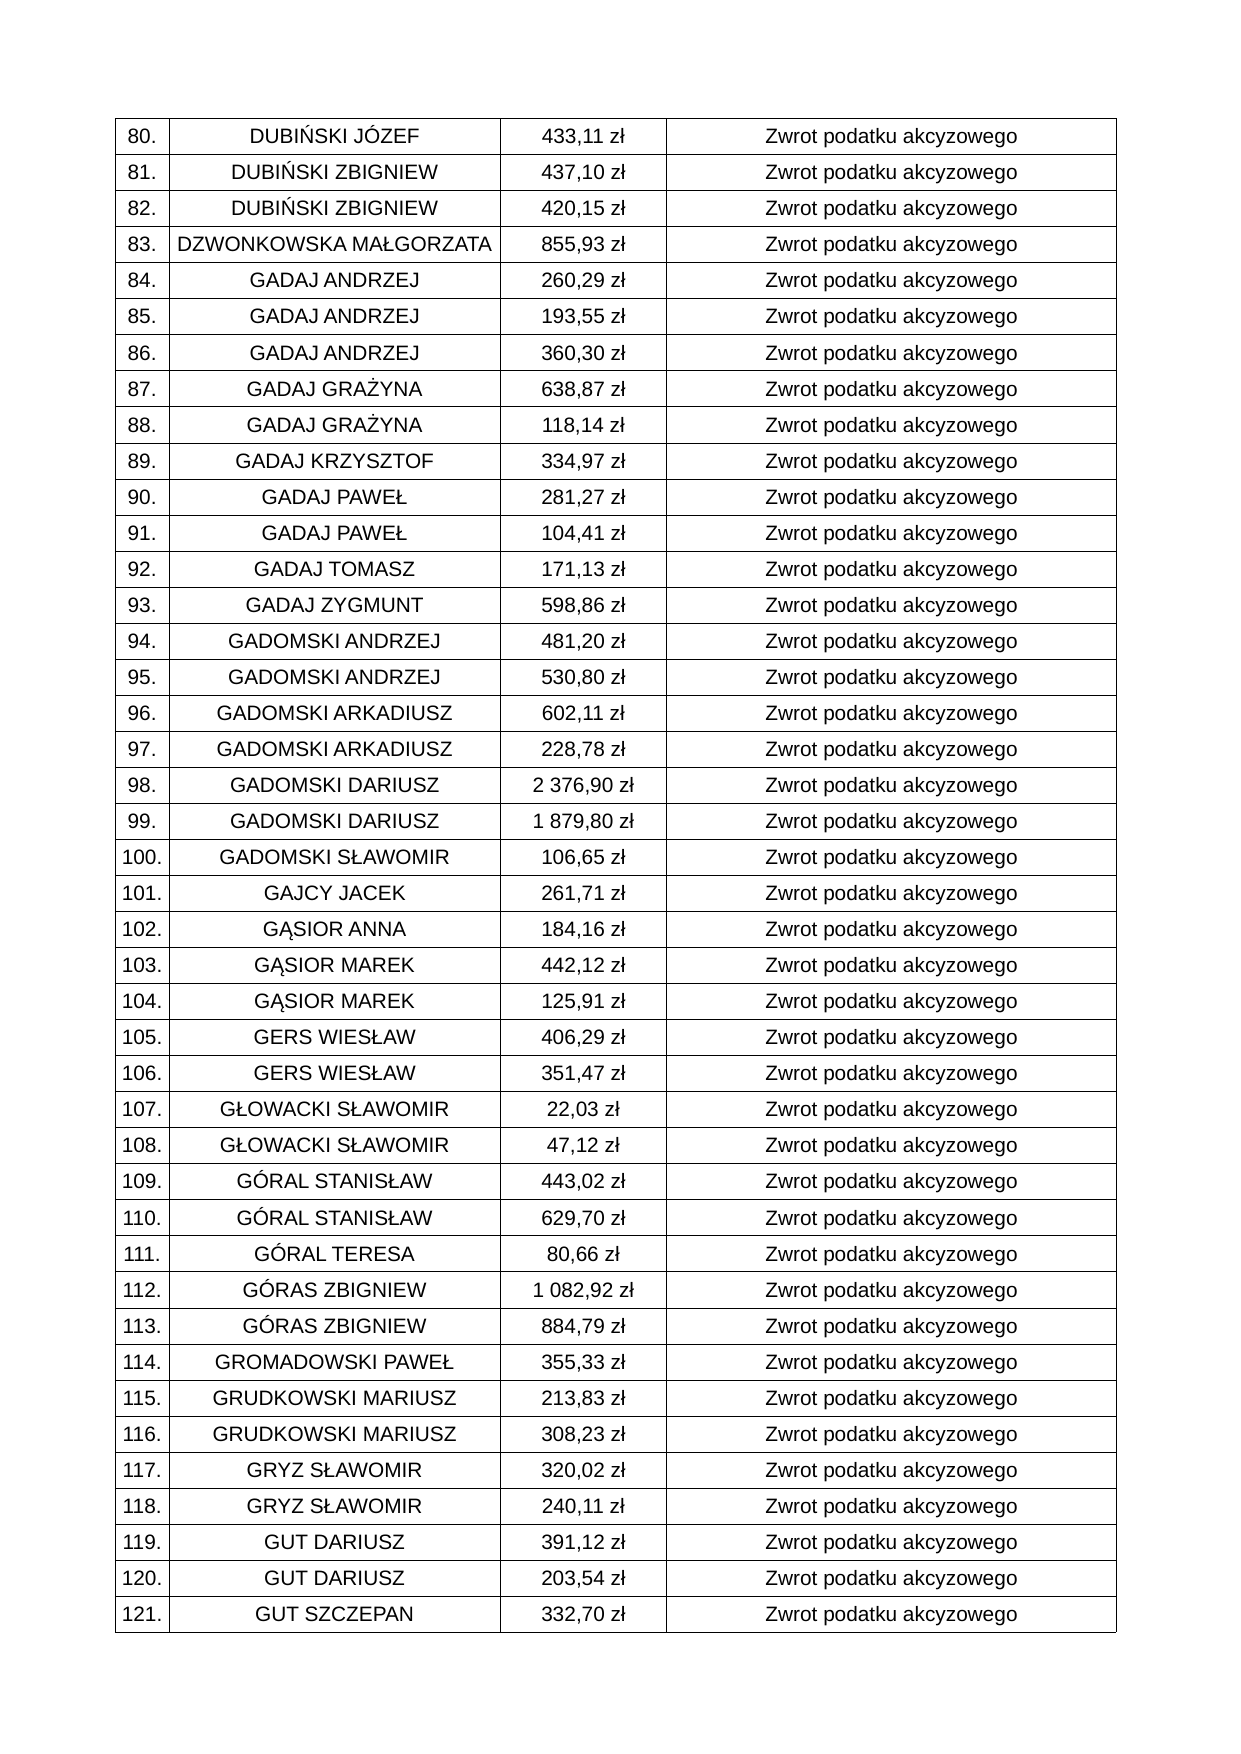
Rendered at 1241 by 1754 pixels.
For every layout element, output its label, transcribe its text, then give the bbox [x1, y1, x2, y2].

table_cell 91. [116, 516, 169, 551]
table_cell GADOMSKI DARIUSZ [170, 804, 500, 839]
table_cell 119. [116, 1525, 169, 1560]
table_cell 83. [116, 227, 169, 262]
table_cell 81. [116, 155, 169, 190]
table_cell 406,29 zł [501, 1020, 666, 1055]
table_cell Zwrot podatku akcyzowego [667, 1597, 1116, 1632]
table_cell 98. [116, 768, 169, 803]
table_cell GUT DARIUSZ [170, 1525, 500, 1560]
table_cell 638,87 zł [501, 371, 666, 406]
table_cell Zwrot podatku akcyzowego [667, 1128, 1116, 1163]
table_cell 855,93 zł [501, 227, 666, 262]
table_cell GADOMSKI SŁAWOMIR [170, 840, 500, 875]
table_cell 106. [116, 1056, 169, 1091]
table_cell 481,20 zł [501, 624, 666, 659]
table_cell GADAJ PAWEŁ [170, 480, 500, 514]
table_cell Zwrot podatku akcyzowego [667, 1525, 1116, 1560]
table_cell Zwrot podatku akcyzowego [667, 1309, 1116, 1343]
table_cell 120. [116, 1561, 169, 1596]
table_cell GADAJ ANDRZEJ [170, 299, 500, 334]
table_cell GUT DARIUSZ [170, 1561, 500, 1596]
table_cell 442,12 zł [501, 948, 666, 983]
table_cell Zwrot podatku akcyzowego [667, 299, 1116, 334]
table_cell DUBIŃSKI ZBIGNIEW [170, 155, 500, 190]
table_cell GADOMSKI ARKADIUSZ [170, 732, 500, 767]
table_cell Zwrot podatku akcyzowego [667, 444, 1116, 478]
table_cell GĄSIOR ANNA [170, 912, 500, 947]
table_cell Zwrot podatku akcyzowego [667, 335, 1116, 370]
table_cell 97. [116, 732, 169, 767]
table_cell 101. [116, 876, 169, 911]
table_cell GERS WIESŁAW [170, 1056, 500, 1091]
table_cell 94. [116, 624, 169, 659]
table_cell 351,47 zł [501, 1056, 666, 1091]
table_cell Zwrot podatku akcyzowego [667, 371, 1116, 406]
table_cell 84. [116, 263, 169, 298]
table_cell GADAJ ZYGMUNT [170, 588, 500, 623]
table_cell GĄSIOR MAREK [170, 984, 500, 1019]
table_cell 100. [116, 840, 169, 875]
table_cell 281,27 zł [501, 480, 666, 514]
table_cell Zwrot podatku akcyzowego [667, 227, 1116, 262]
table_cell 104,41 zł [501, 516, 666, 551]
table_cell GŁOWACKI SŁAWOMIR [170, 1128, 500, 1163]
table_cell 598,86 zł [501, 588, 666, 623]
table_cell 90. [116, 480, 169, 514]
table_cell 1 082,92 zł [501, 1272, 666, 1307]
table_cell 104. [116, 984, 169, 1019]
table_cell 629,70 zł [501, 1200, 666, 1235]
table_cell Zwrot podatku akcyzowego [667, 732, 1116, 767]
table_cell 602,11 zł [501, 696, 666, 731]
table_cell Zwrot podatku akcyzowego [667, 840, 1116, 875]
table_cell Zwrot podatku akcyzowego [667, 1272, 1116, 1307]
table_cell 193,55 zł [501, 299, 666, 334]
table_cell GRUDKOWSKI MARIUSZ [170, 1381, 500, 1416]
table_cell 80,66 zł [501, 1236, 666, 1271]
table_cell Zwrot podatku akcyzowego [667, 1056, 1116, 1091]
table_cell DUBIŃSKI JÓZEF [170, 119, 500, 154]
table_cell Zwrot podatku akcyzowego [667, 876, 1116, 911]
table_cell GÓRAL TERESA [170, 1236, 500, 1271]
table_cell DUBIŃSKI ZBIGNIEW [170, 191, 500, 226]
table_cell 89. [116, 444, 169, 478]
table_cell GAJCY JACEK [170, 876, 500, 911]
table_cell 360,30 zł [501, 335, 666, 370]
table_cell 111. [116, 1236, 169, 1271]
table_cell Zwrot podatku akcyzowego [667, 660, 1116, 695]
table_cell 93. [116, 588, 169, 623]
table_cell Zwrot podatku akcyzowego [667, 1345, 1116, 1379]
table_cell 184,16 zł [501, 912, 666, 947]
table_cell 47,12 zł [501, 1128, 666, 1163]
table_cell GADOMSKI ARKADIUSZ [170, 696, 500, 731]
table_cell 437,10 zł [501, 155, 666, 190]
table_cell 96. [116, 696, 169, 731]
table_cell 82. [116, 191, 169, 226]
table_cell Zwrot podatku akcyzowego [667, 1092, 1116, 1127]
table_cell Zwrot podatku akcyzowego [667, 696, 1116, 731]
table_cell GÓRAL STANISŁAW [170, 1200, 500, 1235]
table_cell 86. [116, 335, 169, 370]
table_cell 332,70 zł [501, 1597, 666, 1632]
table_cell Zwrot podatku akcyzowego [667, 1417, 1116, 1452]
table_cell GÓRAL STANISŁAW [170, 1164, 500, 1199]
table_cell 103. [116, 948, 169, 983]
table_cell Zwrot podatku akcyzowego [667, 1020, 1116, 1055]
table_cell Zwrot podatku akcyzowego [667, 912, 1116, 947]
table_cell 112. [116, 1272, 169, 1307]
table_cell 22,03 zł [501, 1092, 666, 1127]
table_cell Zwrot podatku akcyzowego [667, 1489, 1116, 1524]
table_cell 391,12 zł [501, 1525, 666, 1560]
table_cell GADAJ PAWEŁ [170, 516, 500, 551]
table_cell 530,80 zł [501, 660, 666, 695]
table_cell 108. [116, 1128, 169, 1163]
table_cell 109. [116, 1164, 169, 1199]
table_cell 110. [116, 1200, 169, 1235]
table_cell GADOMSKI ANDRZEJ [170, 624, 500, 659]
table_cell 443,02 zł [501, 1164, 666, 1199]
table_cell 213,83 zł [501, 1381, 666, 1416]
table_cell 334,97 zł [501, 444, 666, 478]
table_cell 116. [116, 1417, 169, 1452]
table_cell 320,02 zł [501, 1453, 666, 1488]
table_cell 117. [116, 1453, 169, 1488]
table_cell GADAJ GRAŻYNA [170, 407, 500, 442]
table_cell Zwrot podatku akcyzowego [667, 1561, 1116, 1596]
table_cell GÓRAS ZBIGNIEW [170, 1309, 500, 1343]
table_cell Zwrot podatku akcyzowego [667, 768, 1116, 803]
table_cell GROMADOWSKI PAWEŁ [170, 1345, 500, 1379]
table_cell 2 376,90 zł [501, 768, 666, 803]
table_cell 203,54 zł [501, 1561, 666, 1596]
table_cell Zwrot podatku akcyzowego [667, 119, 1116, 154]
table_cell Zwrot podatku akcyzowego [667, 804, 1116, 839]
table_cell Zwrot podatku akcyzowego [667, 480, 1116, 514]
table_cell GADAJ ANDRZEJ [170, 263, 500, 298]
table_cell 118,14 zł [501, 407, 666, 442]
table_cell Zwrot podatku akcyzowego [667, 1453, 1116, 1488]
table_cell Zwrot podatku akcyzowego [667, 552, 1116, 587]
table_cell 115. [116, 1381, 169, 1416]
table_cell Zwrot podatku akcyzowego [667, 516, 1116, 551]
table_cell Zwrot podatku akcyzowego [667, 948, 1116, 983]
table_cell 228,78 zł [501, 732, 666, 767]
table_cell 102. [116, 912, 169, 947]
table_cell 118. [116, 1489, 169, 1524]
table_cell 95. [116, 660, 169, 695]
table_cell 114. [116, 1345, 169, 1379]
table_cell 355,33 zł [501, 1345, 666, 1379]
table_cell 260,29 zł [501, 263, 666, 298]
table_cell 88. [116, 407, 169, 442]
table_cell GRYZ SŁAWOMIR [170, 1453, 500, 1488]
table_cell GRYZ SŁAWOMIR [170, 1489, 500, 1524]
table_cell Zwrot podatku akcyzowego [667, 191, 1116, 226]
table_cell GADOMSKI ANDRZEJ [170, 660, 500, 695]
table_cell GADAJ GRAŻYNA [170, 371, 500, 406]
table_cell GÓRAS ZBIGNIEW [170, 1272, 500, 1307]
table_cell 92. [116, 552, 169, 587]
table_cell Zwrot podatku akcyzowego [667, 1200, 1116, 1235]
table_cell Zwrot podatku akcyzowego [667, 984, 1116, 1019]
table_cell 107. [116, 1092, 169, 1127]
table_cell 433,11 zł [501, 119, 666, 154]
table_cell 171,13 zł [501, 552, 666, 587]
table_cell Zwrot podatku akcyzowego [667, 263, 1116, 298]
table_cell GUT SZCZEPAN [170, 1597, 500, 1632]
table_cell 99. [116, 804, 169, 839]
table_cell Zwrot podatku akcyzowego [667, 1164, 1116, 1199]
table_cell 308,23 zł [501, 1417, 666, 1452]
table_cell 87. [116, 371, 169, 406]
table_cell 884,79 zł [501, 1309, 666, 1343]
table_cell 106,65 zł [501, 840, 666, 875]
table_cell 420,15 zł [501, 191, 666, 226]
table_cell GĄSIOR MAREK [170, 948, 500, 983]
table_cell 240,11 zł [501, 1489, 666, 1524]
table_cell GŁOWACKI SŁAWOMIR [170, 1092, 500, 1127]
table_cell 105. [116, 1020, 169, 1055]
table_cell Zwrot podatku akcyzowego [667, 624, 1116, 659]
table_cell 125,91 zł [501, 984, 666, 1019]
table_cell GRUDKOWSKI MARIUSZ [170, 1417, 500, 1452]
table_cell GADOMSKI DARIUSZ [170, 768, 500, 803]
table_cell GADAJ TOMASZ [170, 552, 500, 587]
table_cell Zwrot podatku akcyzowego [667, 407, 1116, 442]
table_cell GADAJ KRZYSZTOF [170, 444, 500, 478]
table_cell Zwrot podatku akcyzowego [667, 1381, 1116, 1416]
table_cell Zwrot podatku akcyzowego [667, 155, 1116, 190]
table_cell GERS WIESŁAW [170, 1020, 500, 1055]
table_cell GADAJ ANDRZEJ [170, 335, 500, 370]
table_cell DZWONKOWSKA MAŁGORZATA [170, 227, 500, 262]
table_cell 1 879,80 zł [501, 804, 666, 839]
table_cell 80. [116, 119, 169, 154]
table_cell Zwrot podatku akcyzowego [667, 588, 1116, 623]
table_cell 85. [116, 299, 169, 334]
table_cell 121. [116, 1597, 169, 1632]
table_cell 113. [116, 1309, 169, 1343]
table_cell 261,71 zł [501, 876, 666, 911]
table_cell Zwrot podatku akcyzowego [667, 1236, 1116, 1271]
